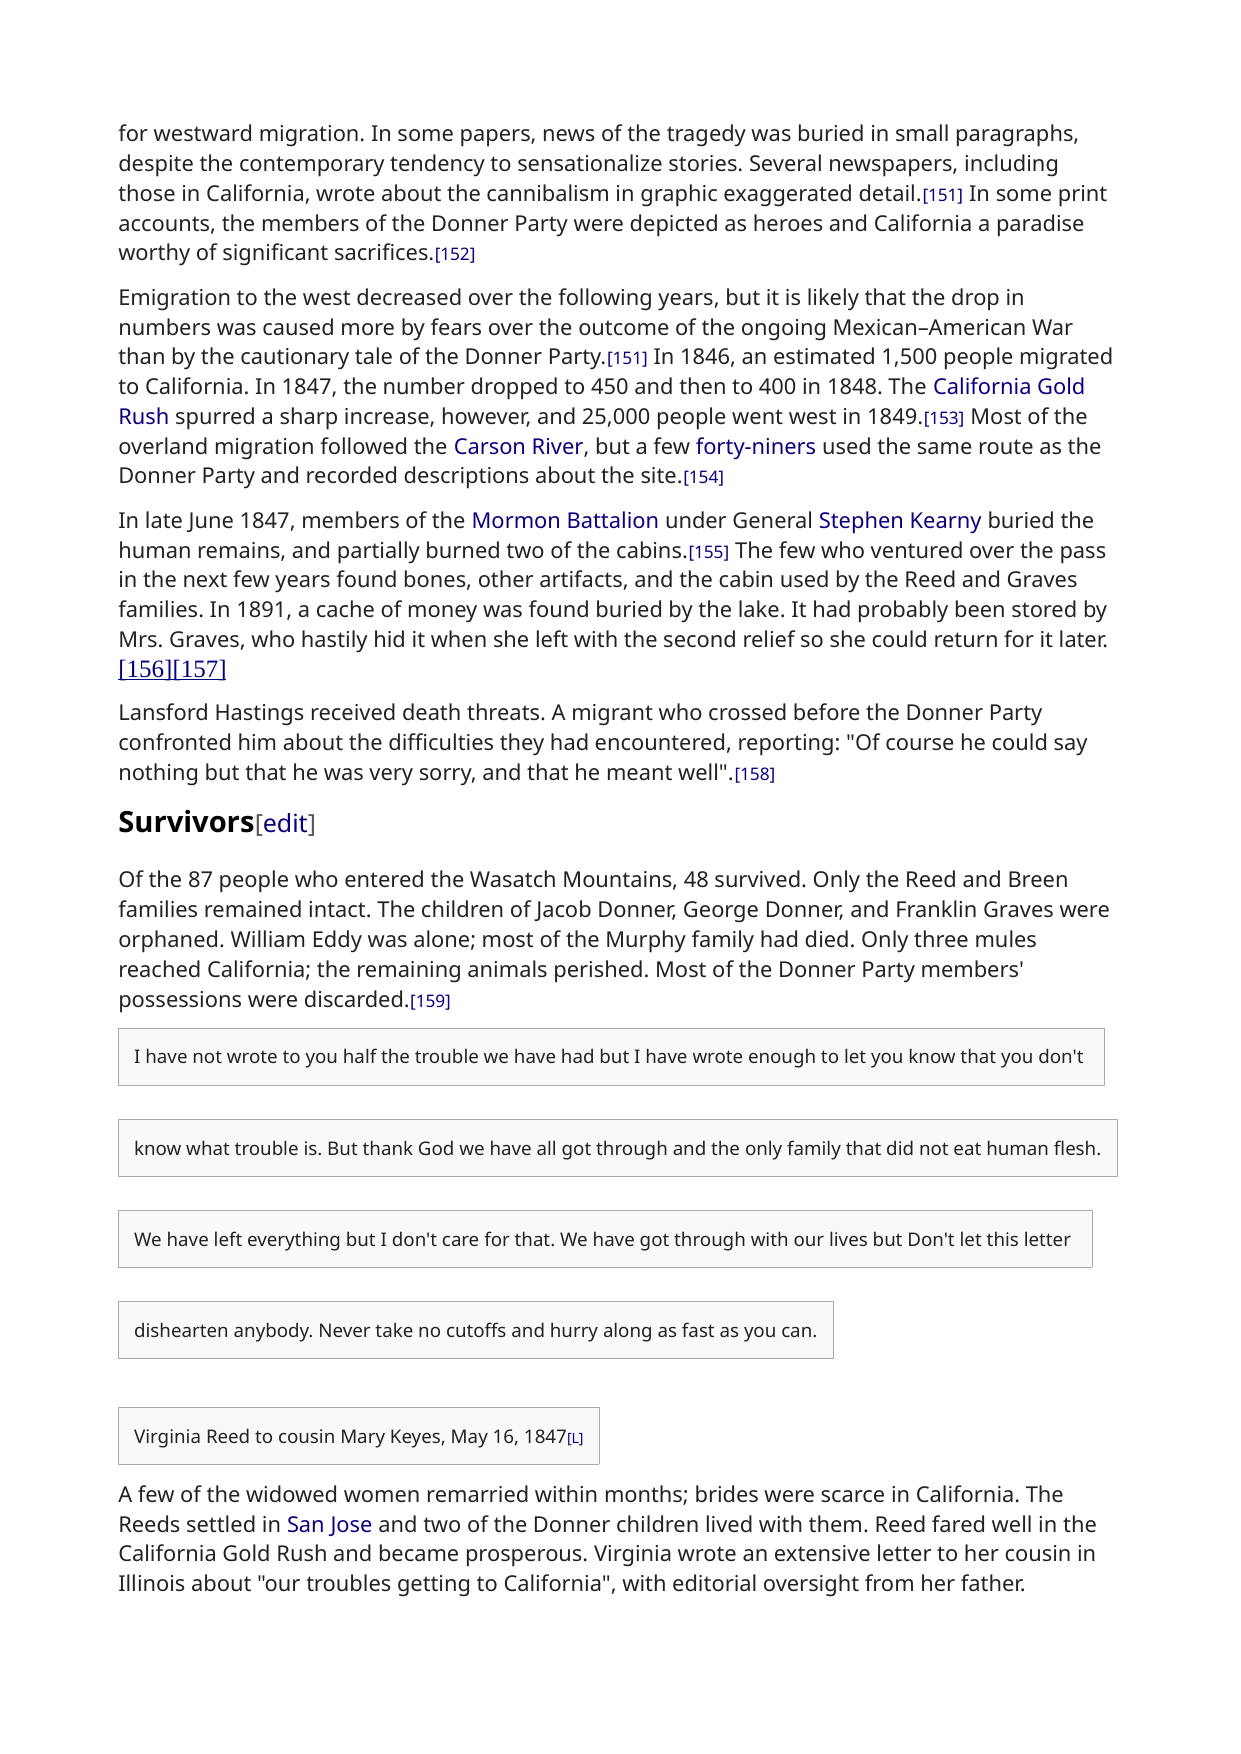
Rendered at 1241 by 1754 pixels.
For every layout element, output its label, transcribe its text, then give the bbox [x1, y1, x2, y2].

subtitle Survivors[edit] [118, 801, 1122, 841]
text Lansford Hastings received death threats. A migrant who crossed before the Donner Party confronted him about the difficulties they had encountered, reporting: "Of course he could say nothing but that he was very sorry, and that he meant well".[158] [118, 697, 1122, 786]
text Virginia Reed to cousin Mary Keyes, May 16, 1847[L] [119, 1408, 599, 1464]
text A few of the widowed women remarried within months; brides were scarce in California. The Reeds settled in San Jose and two of the Donner children lived with them. Reed fared well in the California Gold Rush and became prosperous. Virginia wrote an extensive letter to her cousin in Illinois about "our troubles getting to California", with editorial oversight from her father. [118, 1479, 1122, 1598]
text Of the 87 people who entered the Wasatch Mountains, 48 survived. Only the Reed and Breen families remained intact. The children of Jacob Donner, George Donner, and Franklin Graves were orphaned. William Eddy was alone; most of the Murphy family had died. Only three mules reached California; the remaining animals perished. Most of the Donner Party members' possessions were discarded.[159] [118, 864, 1122, 1013]
text I have not wrote to you half the trouble we have had but I have wrote enough to let you know that you don't know what trouble is. But thank God we have all got through and the only family that did not eat human flesh. We have left everything but I don't care for that. We have got through with our lives but Don't let this letter dishearten anybody. Never take no cutoffs and hurry along as fast as you can. [118, 1028, 1122, 1358]
text [600, 1407, 1122, 1464]
text for westward migration. In some papers, news of the tragedy was buried in small paragraphs, despite the contemporary tendency to sensationalize stories. Several newspapers, including those in California, wrote about the cannibalism in graphic exaggerated detail.[151] In some print accounts, the members of the Donner Party were depicted as heroes and California a paradise worthy of significant sacrifices.[152] [118, 118, 1122, 267]
text In late June 1847, members of the Mormon Battalion under General Stephen Kearny buried the human remains, and partially burned two of the cabins.[155] The few who ventured over the pass in the next few years found bones, other artifacts, and the cabin used by the Reed and Graves families. In 1891, a cache of money was found buried by the lake. It had probably been stored by Mrs. Graves, who hastily hid it when she left with the second relief so she could return for it later.[156][157] [118, 505, 1122, 682]
text Emigration to the west decreased over the following years, but it is likely that the drop in numbers was caused more by fears over the outcome of the ongoing Mexican–American War than by the cautionary tale of the Donner Party.[151] In 1846, an estimated 1,500 people migrated to California. In 1847, the number dropped to 450 and then to 400 in 1848. The California Gold Rush spurred a sharp increase, however, and 25,000 people went west in 1849.[153] Most of the overland migration followed the Carson River, but a few forty-niners used the same route as the Donner Party and recorded descriptions about the site.[154] [118, 282, 1122, 490]
